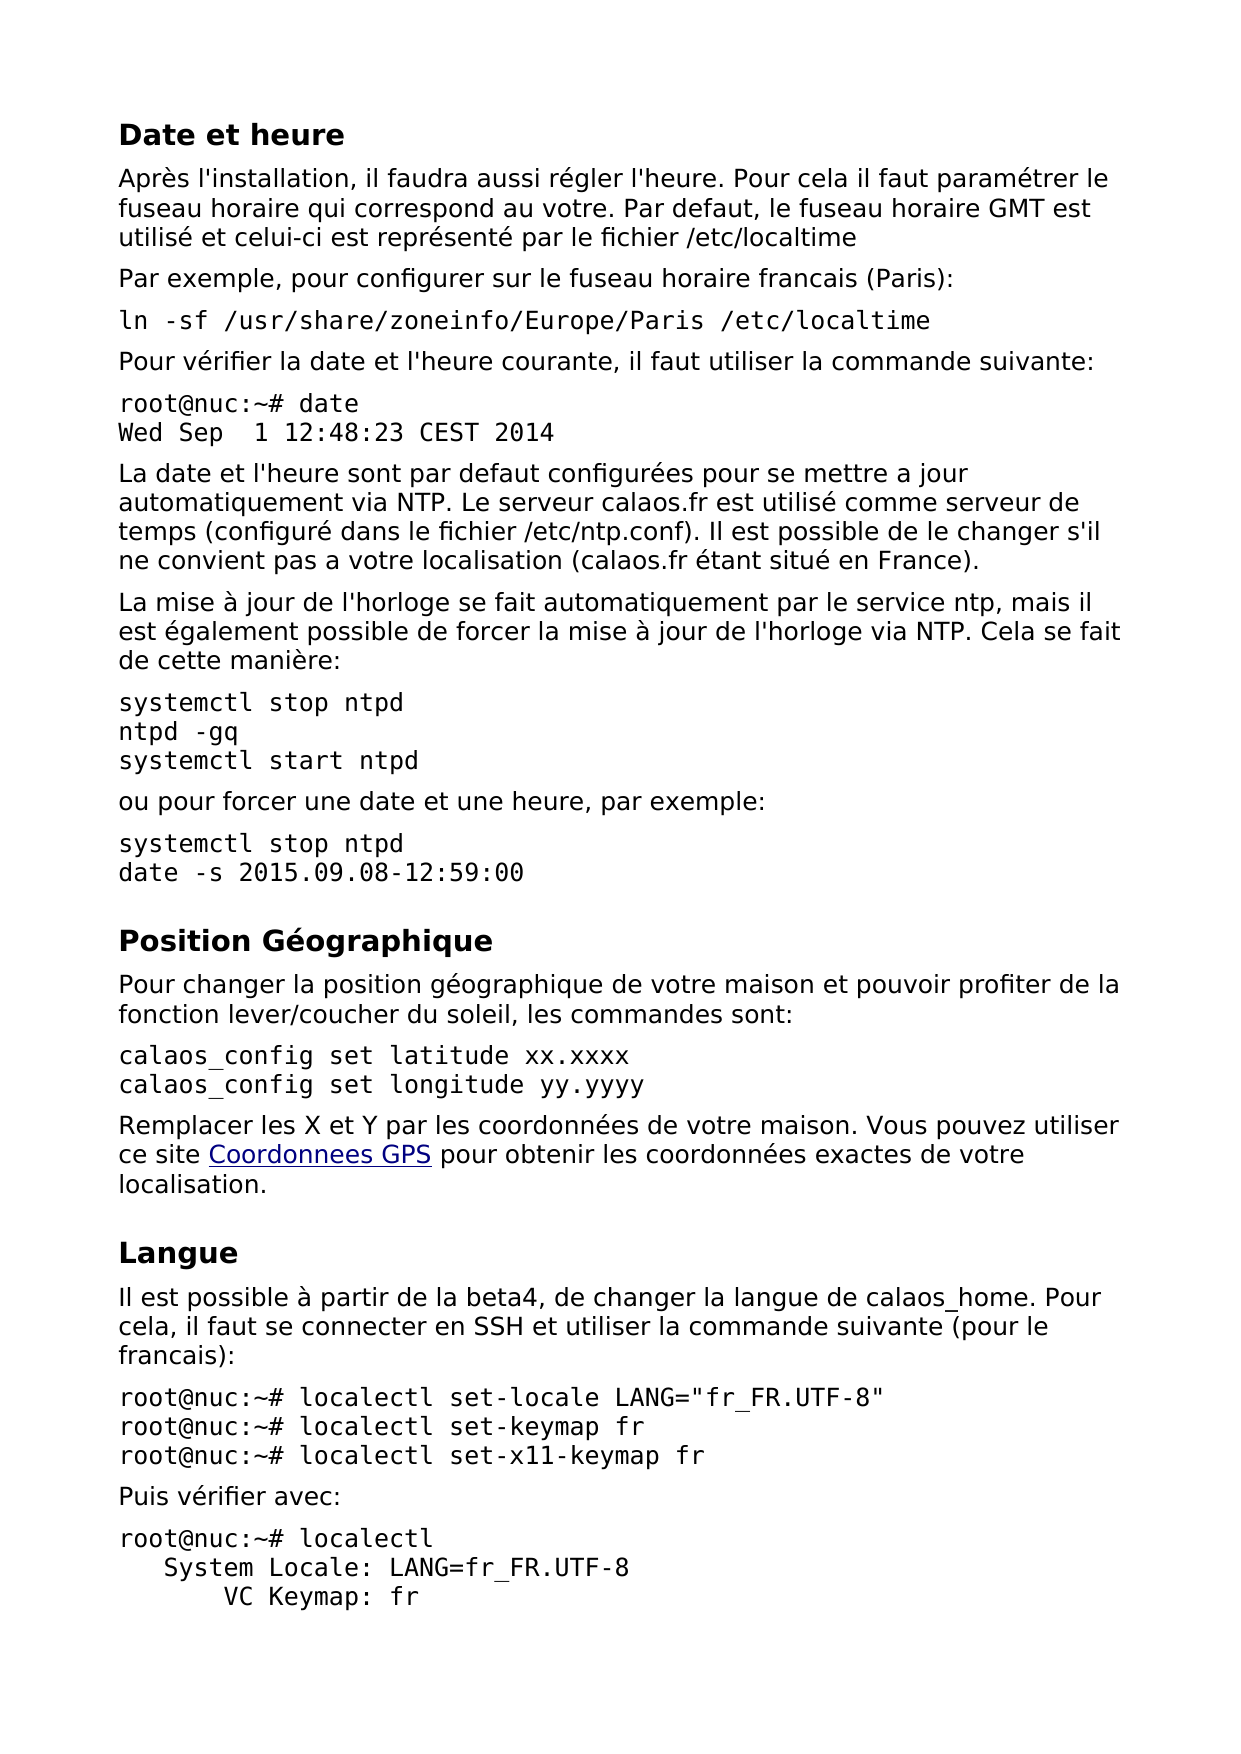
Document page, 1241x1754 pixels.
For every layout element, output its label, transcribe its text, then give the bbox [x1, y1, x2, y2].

text La mise à jour de l'horloge se fait automatiquement par le service ntp, mais il est également possible de forcer la mise à jour de l'horloge via NTP. Cela se fait de cette manière: [118, 588, 1122, 676]
text root@nuc:~# localectl System Locale: LANG=fr_FR.UTF-8 VC Keymap: fr [118, 1524, 1122, 1611]
text root@nuc:~# date Wed Sep 1 12:48:23 CEST 2014 [118, 389, 1122, 447]
text Il est possible à partir de la beta4, de changer la langue de calaos_home. Pour cela, il faut se connecter en SSH et utiliser la commande suivante (pour le francais): [118, 1283, 1122, 1371]
text Après l'installation, il faudra aussi régler l'heure. Pour cela il faut paramétrer le fuseau horaire qui correspond au votre. Par defaut, le fuseau horaire GMT est utilisé et celui-ci est représenté par le fichier /etc/localtime [118, 164, 1122, 252]
text systemctl stop ntpd date -s 2015.09.08-12:59:00 [118, 829, 1122, 887]
text systemctl stop ntpd ntpd -gq systemctl start ntpd [118, 688, 1122, 776]
text ou pour forcer une date et une heure, par exemple: [118, 787, 1122, 817]
text Pour vérifier la date et l'heure courante, il faut utiliser la commande suivante: [118, 347, 1122, 376]
subtitle Date et heure [118, 118, 1122, 152]
text Puis vérifier avec: [118, 1482, 1122, 1511]
text root@nuc:~# localectl set-locale LANG="fr_FR.UTF-8" root@nuc:~# localectl set-keymap fr root@nuc:~# localectl set-x11-keymap fr [118, 1383, 1122, 1471]
text ln -sf /usr/share/zoneinfo/Europe/Paris /etc/localtime [118, 306, 1122, 335]
text Par exemple, pour configurer sur le fuseau horaire francais (Paris): [118, 264, 1122, 294]
text Pour changer la position géographique de votre maison et pouvoir profiter de la fonction lever/coucher du soleil, les commandes sont: [118, 971, 1122, 1029]
subtitle Position Géographique [118, 924, 1122, 958]
text Remplacer les X et Y par les coordonnées de votre maison. Vous pouvez utiliser ce site Coordonnees GPS pour obtenir les coordonnées exactes de votre localisation. [118, 1112, 1122, 1199]
text calaos_config set latitude xx.xxxx calaos_config set longitude yy.yyyy [118, 1041, 1122, 1100]
text La date et l'heure sont par defaut configurées pour se mettre a jour automatiquement via NTP. Le serveur calaos.fr est utilisé comme serveur de temps (configuré dans le fichier /etc/ntp.conf). Il est possible de le changer s'il ne convient pas a votre localisation (calaos.fr étant situé en France). [118, 459, 1122, 576]
subtitle Langue [118, 1237, 1122, 1271]
